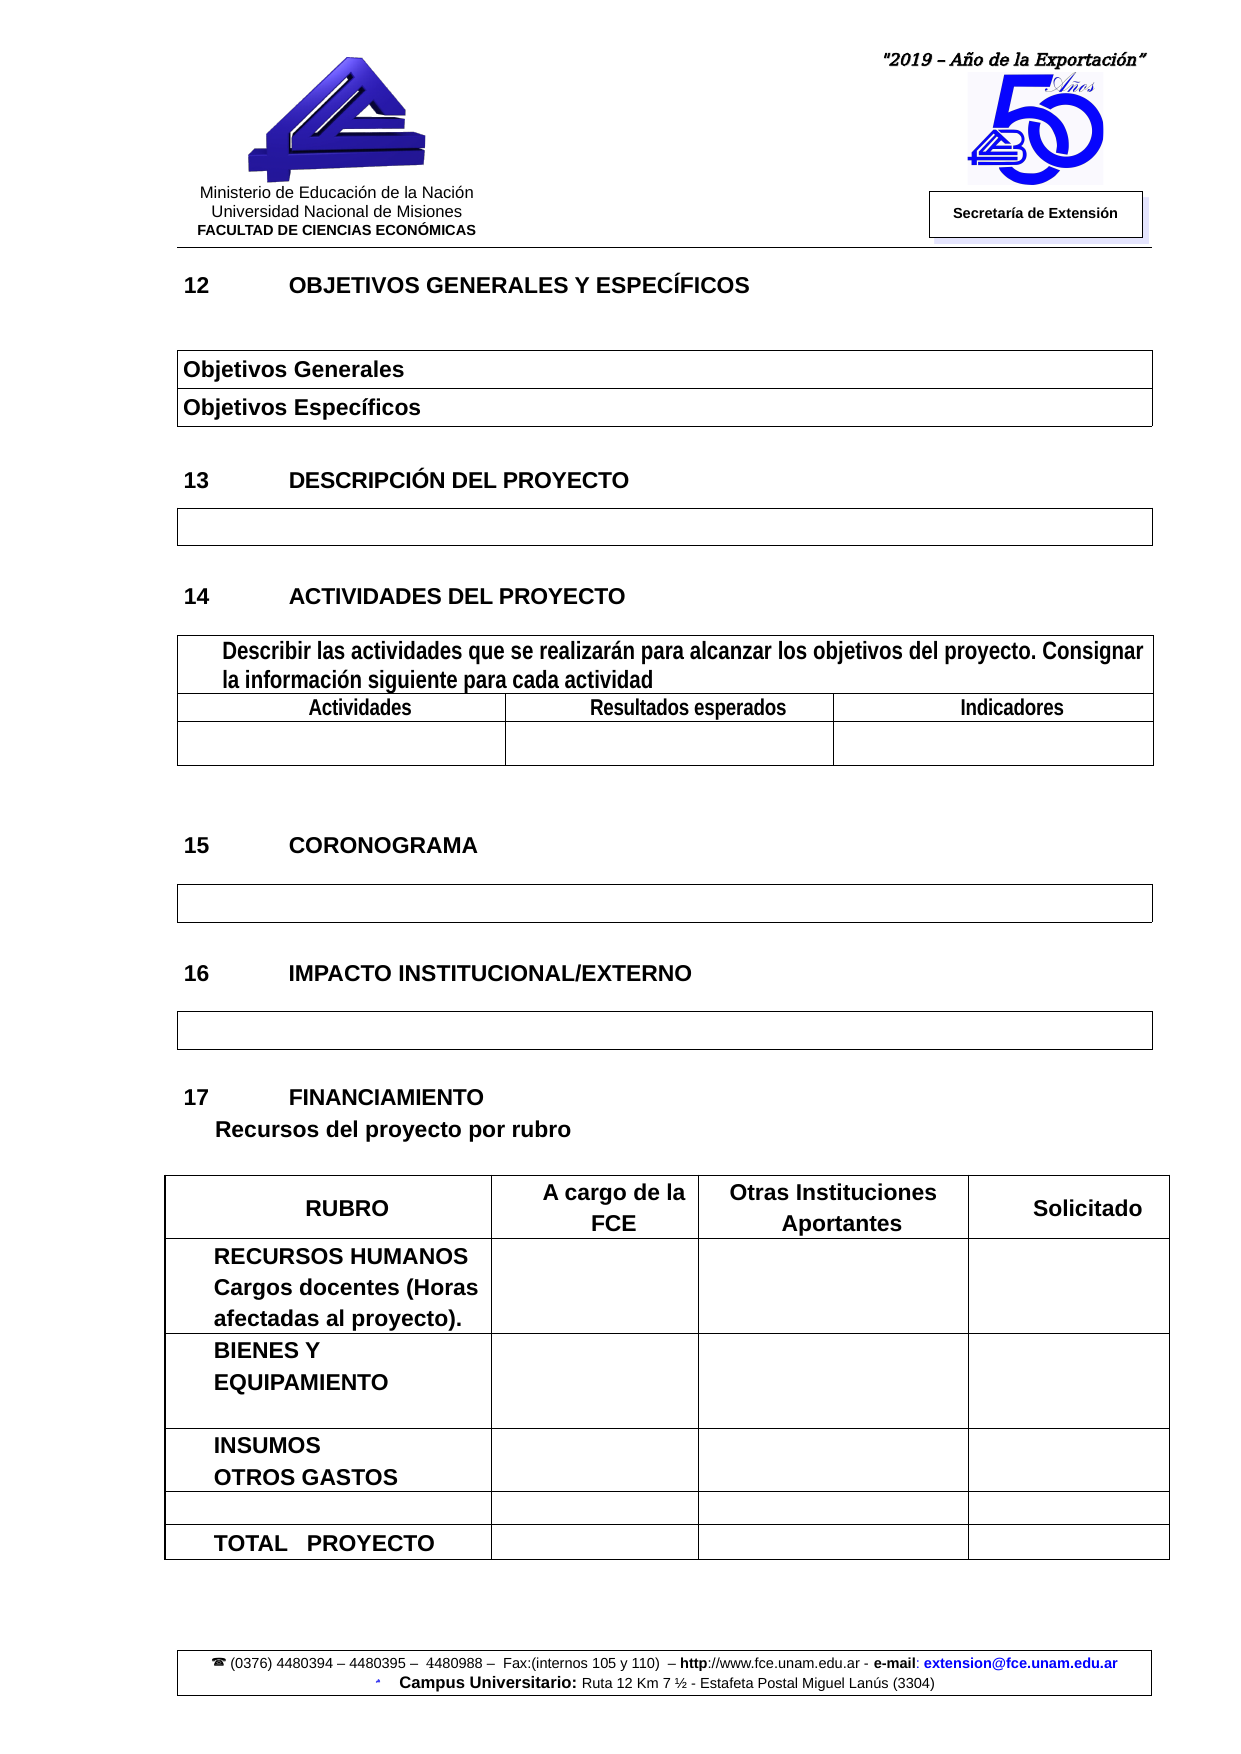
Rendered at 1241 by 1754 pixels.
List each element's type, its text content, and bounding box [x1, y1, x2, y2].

picture [248, 57, 426, 183]
table_cell INSUMOS OTROS GASTOS [166, 1429, 491, 1491]
table_cell [834, 722, 1153, 765]
picture [967, 72, 1104, 185]
table_header RUBRO [166, 1176, 491, 1238]
table_cell [699, 1429, 968, 1491]
list OBJETIVOS GENERALES Y ESPECÍFICOS [177, 272, 1152, 298]
table_header A cargo de la FCE [492, 1176, 698, 1238]
table_cell [178, 722, 505, 765]
table_cell [699, 1492, 968, 1523]
table_header Objetivos Específicos [178, 389, 1152, 426]
table_cell Resultados esperados [506, 694, 833, 721]
table_cell Actividades [178, 694, 505, 721]
table_cell [492, 1492, 698, 1523]
list DESCRIPCIÓN DEL PROYECTO [177, 464, 1152, 495]
table_cell [699, 1239, 968, 1333]
table_cell [492, 1429, 698, 1491]
table_header Objetivos Generales [178, 351, 1152, 388]
table_cell [969, 1525, 1169, 1559]
table_cell [969, 1239, 1169, 1333]
table_cell [969, 1492, 1169, 1523]
table_header Solicitado [969, 1176, 1169, 1238]
table_header [178, 509, 1152, 545]
table_header [178, 1012, 1152, 1049]
table_cell [492, 1239, 698, 1333]
table_cell [492, 1525, 698, 1559]
list ACTIVIDADES DEL PROYECTO [177, 583, 1152, 609]
table_cell [699, 1525, 968, 1559]
table_header [178, 885, 1152, 922]
list Recursos del proyecto por rubro [177, 1112, 1152, 1143]
table_cell [699, 1334, 968, 1428]
table_cell BIENES Y EQUIPAMIENTO [166, 1334, 491, 1428]
list FINANCIAMIENTO [177, 1081, 1152, 1112]
list IMPACTO INSTITUCIONAL/EXTERNO [177, 959, 1152, 986]
table_cell [969, 1334, 1169, 1428]
table_cell [506, 722, 833, 765]
table_cell [969, 1429, 1169, 1491]
table_cell RECURSOS HUMANOS Cargos docentes (Horas afectadas al proyecto). [166, 1239, 491, 1333]
table_cell [492, 1334, 698, 1428]
table_header Otras Instituciones Aportantes [699, 1176, 968, 1238]
table_cell Indicadores [834, 694, 1153, 721]
table_header Describir las actividades que se realizarán para alcanzar los objetivos del proyecto. Consignar la información siguiente para cada actividad [178, 636, 1153, 693]
list CORONOGRAMA [177, 832, 1152, 858]
table_cell TOTAL PROYECTO [166, 1525, 491, 1559]
table_cell [166, 1492, 491, 1523]
